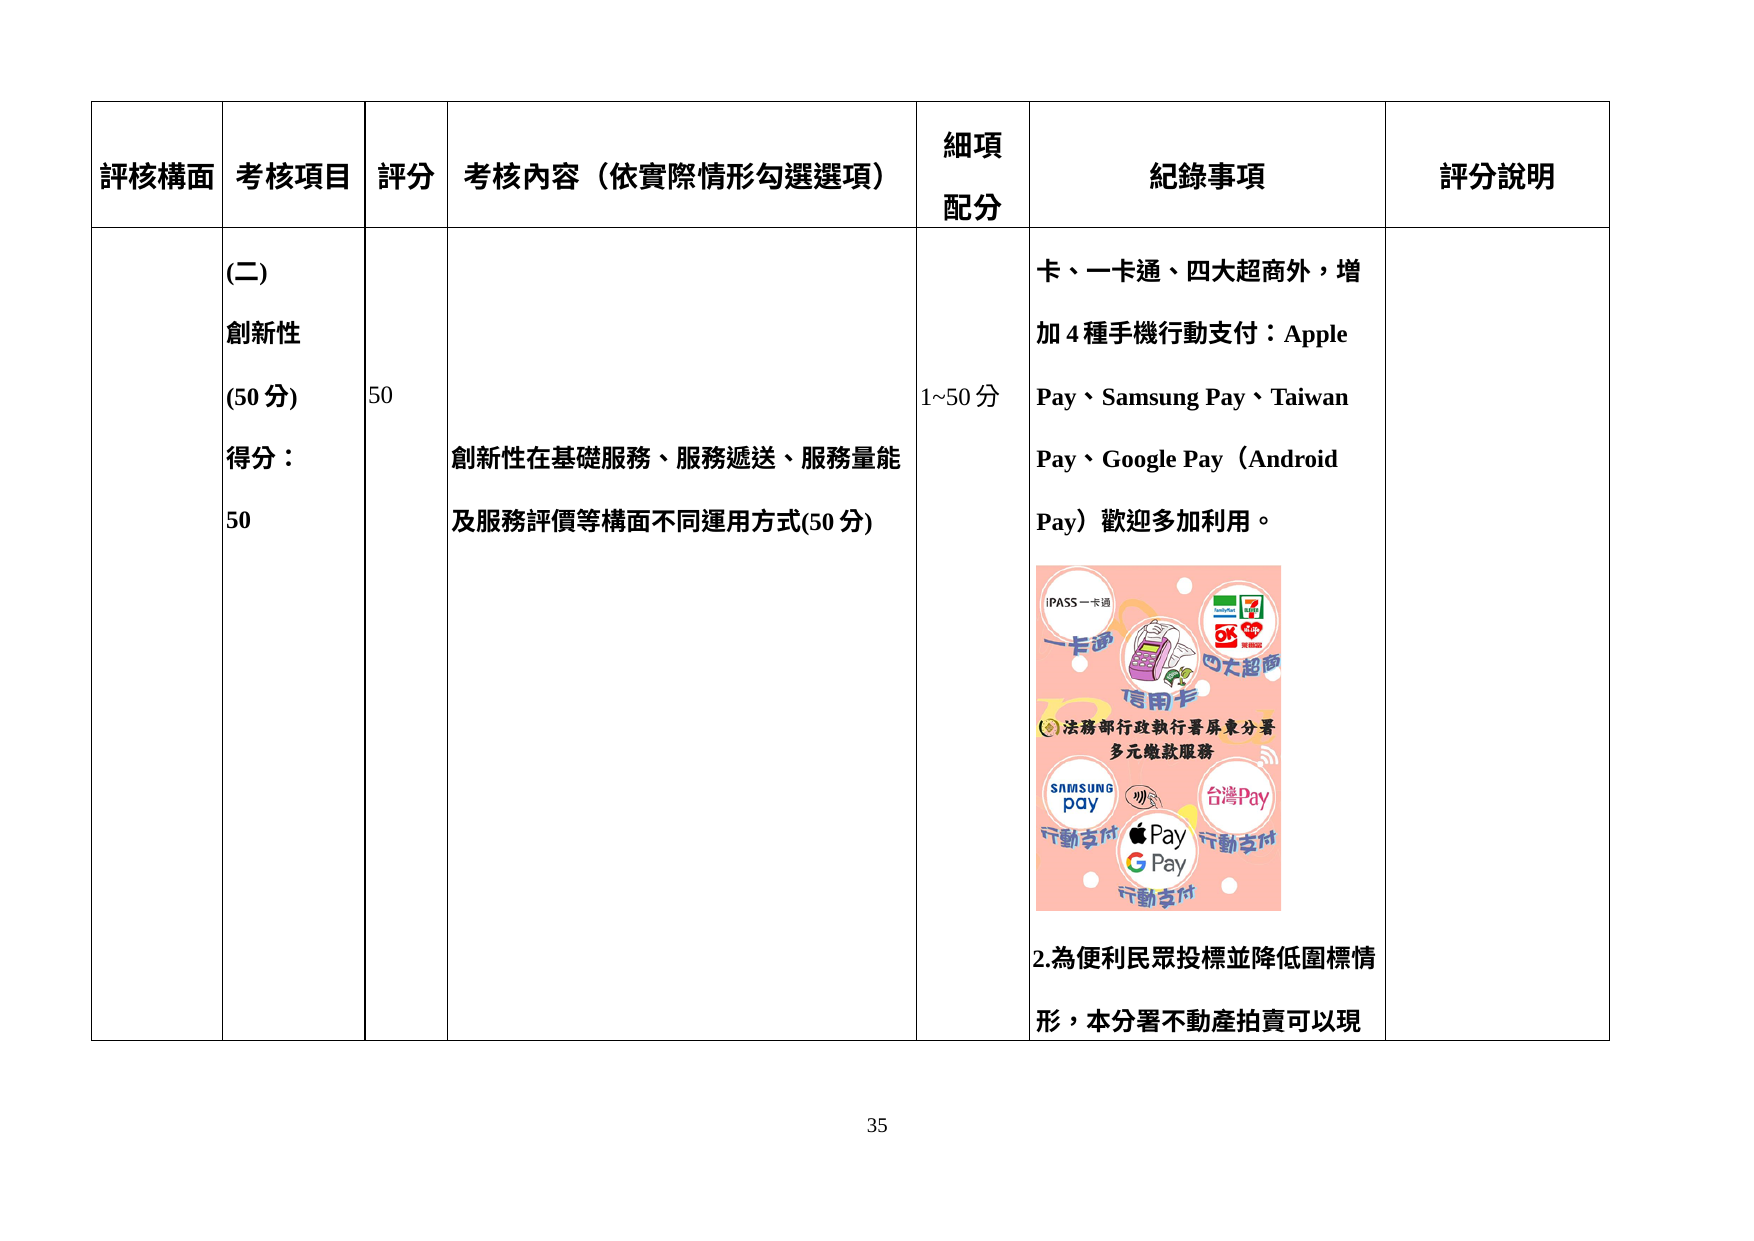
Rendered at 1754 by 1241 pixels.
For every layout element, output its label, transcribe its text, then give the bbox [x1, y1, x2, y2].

table_cell 50 [366, 228, 447, 1040]
table_cell [92, 228, 222, 1040]
table_header 評分 [366, 102, 447, 227]
table_header 細項 配分 [917, 102, 1029, 227]
table_cell 卡、一卡通、四大超商外，増加4種手機行動支付：Apple Pay、Samsung Pay、Taiwan Pay、Google Pay（Android Pay）歡迎多加利用。 2.為便利民眾投標並降低圍標情形，本分署不動產拍賣可以現 [1030, 228, 1385, 1040]
table_header 紀錄事項 [1030, 102, 1385, 227]
table_cell 1~50分 [917, 228, 1029, 1040]
table_header 評核構面 [92, 102, 222, 227]
table_header 評分說明 [1386, 102, 1609, 227]
table_cell 應建立業務標準作業流程及處理時限，維持服務措施處理一致性；確保資訊提供、問題回應或申辦案件處理的正確性，並適時檢討改進流程與作業方式。 申辦業務標準作業流程訂定情形(30分) 應提供申辦業務標準作業流程訂定比率及持續檢討情形。 服務及時性(40分) 重視民眾申辦案件的處理效率，確保於處理時限內完成。 服務人員專業度(30分) 注重服務人員專業度，確保問題回應及 申辦案件處理的正確性。 ■服務人員回應問題正確率達90％以上。 □服務人員回應問題正確率達85％以上。 □服務人員回應問題正確率達80％以上。 □服務人員回應問題正確率達75％以上。 □服務人員回應問題正確率達70％以上。 應提高民眾臨櫃洽公或網站使用的便利性，建置合宜的服務環境，並注重服務人員的禮貌態度；提供民眾易讀、易懂、易用的服務資訊及進度查詢管道，提升服務流程透明度。 服務設施合宜程度(20分) ■除提供「核心設施」外，另備有「一般設施」供民眾使用，且有必要的使用說明與管理，確保設施品質。 □提供「核心設施」供民眾使用，且有必要的使用說明與管理，並定期檢查與充實，確保設施品質。 □提供「核心設施」供民眾使用，且有必要的使用說明與管理，確保設施品質。 網站使用便利性(20分) （1）機關網站應方便瀏覽查詢 （2）提供多元及便利的資訊檢索服務 （3）確保網站內容的正確性及有效連結 服務行為的友善性(30分) ■機關電話禮貌測試結果優良。 （測試分數90分以上） □機關電話禮貌測試結果良好。 （測試分數80分以上） 機關電話禮貌測試結果普通。 （測試分數70分以上） 服務資訊透明度(30分) （1）資訊公開(10分) 主動公開服務相關資訊，如服務項目、業務承辦資訊、相關法規、申辦業務標準作業流程、應備表件、書表範例等。公開資訊應以簡明、易讀易懂及易用之形式呈現，供民眾查閱或運用。 （2）資料開放(10分) 從民眾應用面思考，盤點業務資料，並於結構化及去個資識別化後，採開放格式或應用程式介面方式對外開放，供使用者依需求連結下載及利用，並應定期檢視及更新資料。 （3）案件查詢管道(10分) ■提供現場、電話、網路及其他方式（如APP或QR Code等）。 □提供現場、電話及網路查詢。 □提供現場查詢。 瞭解民眾服務需求，檢討既有服務措施，並運用多元策略，提升服務便捷度(100分) 1.建置單一窗口整合服務 2.減除申辦案件需檢附之書表謄本 3.開發線上申辦或跨平台通用服務 4.其他服務作法 關注服務對象屬性、居住地區差異及數位落差情形，運用多元策略，促進服務可近性(100分) 1.客製化服務 2.專人全程服務 3.主動服務 4.其他服務作法 在不同發展條件下，運用自身優勢或克服劣勢，達成特定服務目標之努力或措施(100分) 突破成長(50分) 機關為完成服務遞送，於考量機關任務、服務對象屬性、資源可運用程度後，積極排除各項不利因素達成服務目標所展現之努力與成效。 優質服務(50分) 機關在其核心業務範疇內，於設定服務目標後，運用多元策略，提出符合機關任務且較現有服務措施具有挑戰性，或符合機關特色且更具吸引力、豐富性之其他服務措施。 機關運用多元管道蒐集機關成員意見(50分) 檢討及改造內部流程，精實作業，減省不必要的審核及行政程序(50分) 機關內部服務精進機制運作情形、創新服務提案情形及採行率(100分) ■機關能否產生源源不絕的創新服務之關鍵所在是組織內部創新機制及運作。 ■機關應詳細說明內部創新提案機制之建立及運作情形，並確保該機制可常態性持續運轉。 洽公環境適切程度（20分） ■民眾對於機關整體洽公環境的滿意度達85％以上。 □民眾對於機關整體洽公環境的滿意度達75％以上。 □民眾對於機關整體洽公環境的滿意度達65％以上。 洽公服務禮儀滿意度（20分） ■民眾對於洽公服務禮儀的滿意度達85％以上。 □民眾對於洽公服務禮儀的滿意度達75％以上。 □民眾對於洽公服務禮儀的滿意度達65％以上。 洽公服務專業性滿意度（20分） ■民眾對於洽公服務專業性的滿意度達85％以上。 □民眾對於洽公服務專業性的滿意度達75％以上。 □民眾對於洽公服務專業性的滿意度達65％以上。 洽公服務措施滿意度（20分） □民眾對於洽公服務措施的滿意度達85％以上。 ■民眾對於洽公服務措施的滿意度達75％以上。 □民眾對於洽公服務措施的滿意度達65％以上。 內部同仁滿意度（20分） ■內部同仁對於機關的滿意度達85％以上。 □內部同仁對於機關的滿意度達75％以上。 □內部同仁對於機關的滿意度達65％以上。 針對民眾意見、抱怨及陳情等，積極回應，有效協助民眾解決問題(100分) 1.民眾意見回應處理機制 2.民眾意見回應處理情形 3.陳情案件處理滿意度調查 4.陳情案件檢討改善情形 開放參與在基礎服務、服務遞送、服務量能及服務評價等構面不同運用方式(50分) 創新性在基礎服務、服務遞送、服務量能及服務評價等構面不同運用方式(50分) [448, 228, 916, 1040]
table_cell (二) 創新性 (50分) 得分： 50 [223, 228, 364, 1040]
table_header 考核項目 [223, 102, 364, 227]
table_header 考核內容（依實際情形勾選選項） [448, 102, 916, 227]
table_cell [1386, 228, 1609, 1040]
